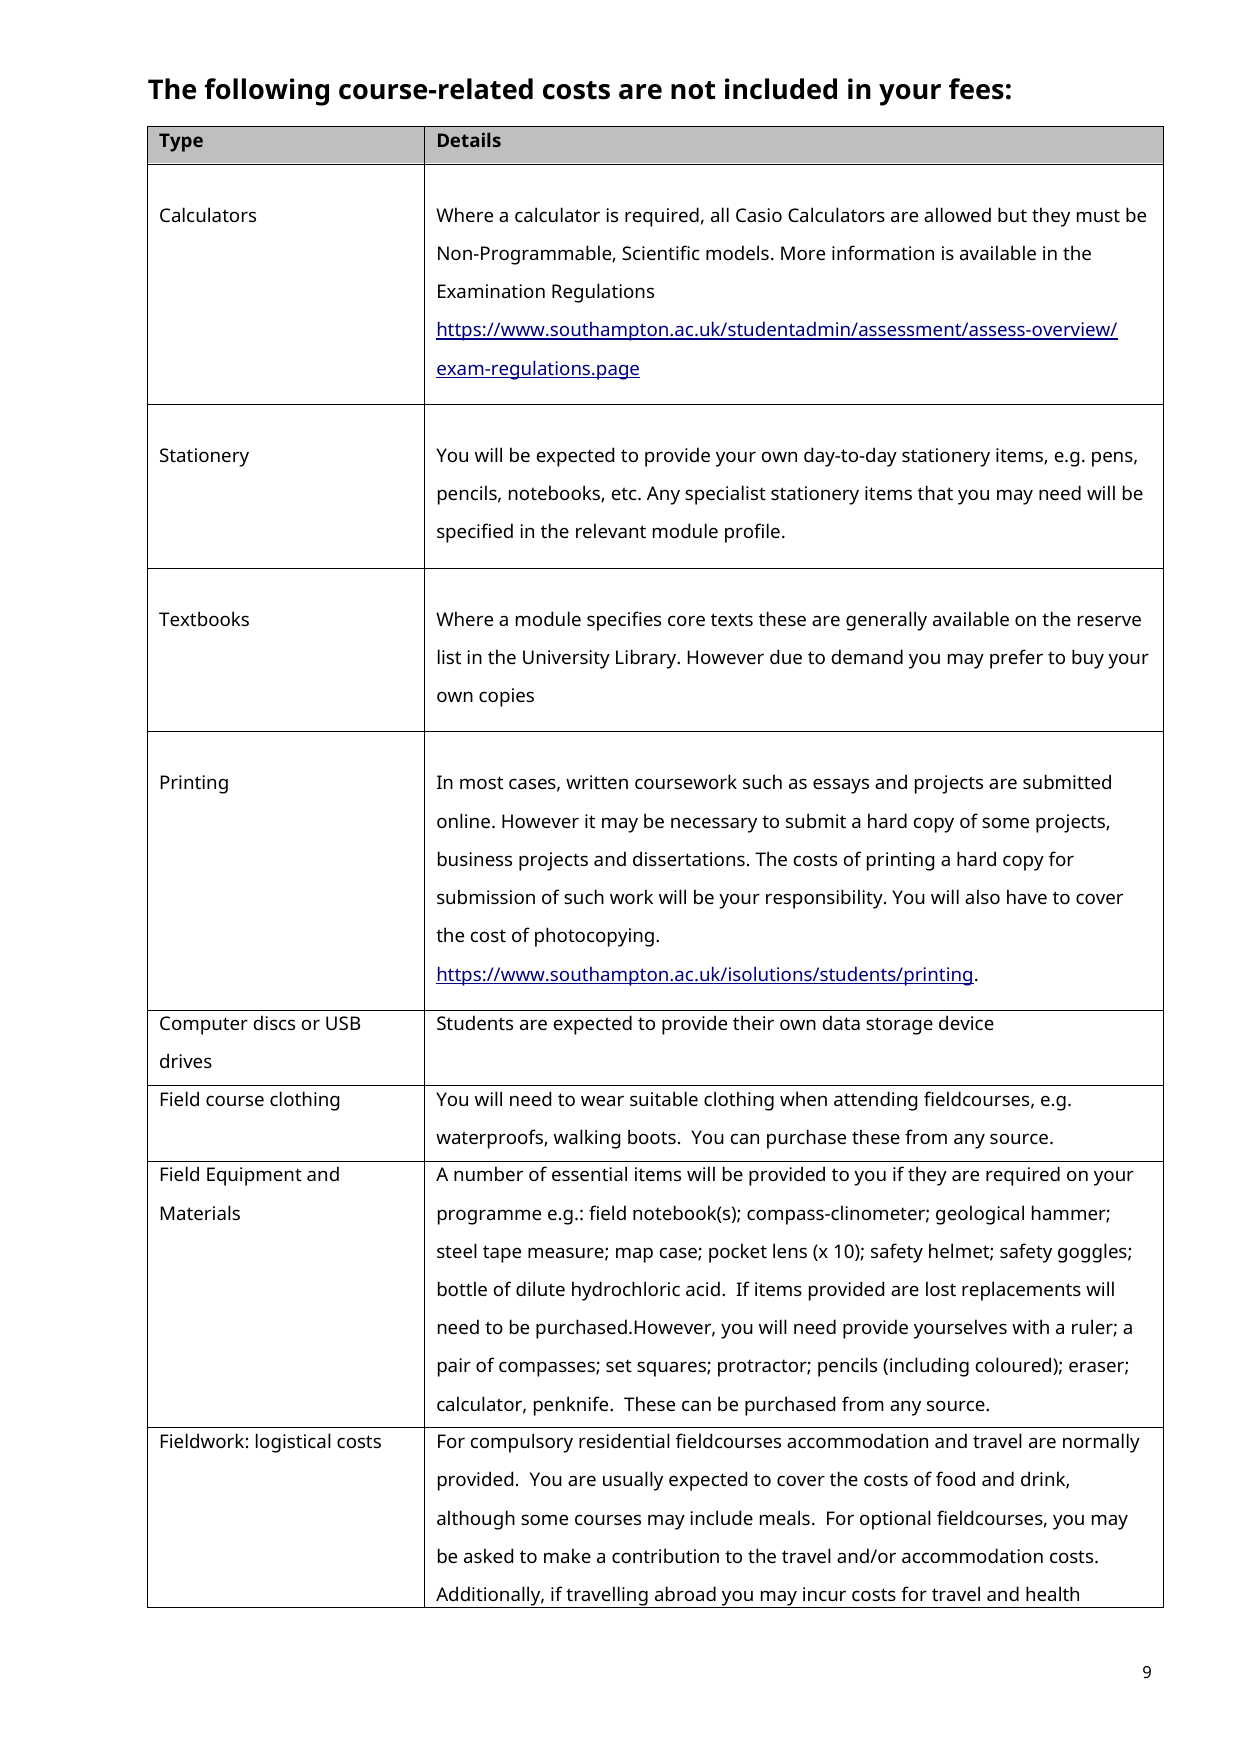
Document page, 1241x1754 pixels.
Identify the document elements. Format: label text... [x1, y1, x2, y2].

table_cell Stationery [148, 405, 424, 567]
table_cell Students are expected to provide their own data storage device [425, 1011, 1163, 1085]
subtitle The following course-related costs are not included in your fees: [148, 71, 1152, 108]
table_cell Where a module specifies core texts these are generally available on the reserve list in the University Library. However due to demand you may prefer to buy your own copies [425, 569, 1163, 731]
table_cell Where a calculator is required, all Casio Calculators are allowed but they must be Non-Programmable, Scientific models. More information is available in the Examination Regulations https://www.southampton.ac.uk/studentadmin/assessment/assess-overview/exam-regulations.page [425, 165, 1163, 404]
table_cell Calculators [148, 165, 424, 404]
table_cell You will be expected to provide your own day-to-day stationery items, e.g. pens, pencils, notebooks, etc. Any specialist stationery items that you may need will be specified in the relevant module profile. [425, 405, 1163, 567]
table_cell Textbooks [148, 569, 424, 731]
table_cell Field course clothing [148, 1086, 424, 1161]
table_header Details [425, 127, 1163, 163]
table_cell A number of essential items will be provided to you if they are required on your programme e.g.: field notebook(s); compass-clinometer; geological hammer; steel tape measure; map case; pocket lens (x 10); safety helmet; safety goggles; bottle of dilute hydrochloric acid. If items provided are lost replacements will need to be purchased.However, you will need provide yourselves with a ruler; a pair of compasses; set squares; protractor; pencils (including coloured); eraser; calculator, penknife. These can be purchased from any source. [425, 1162, 1163, 1427]
table_header Type [148, 127, 424, 163]
table_cell Field Equipment and Materials [148, 1162, 424, 1427]
table_cell Fieldwork: logistical costs [148, 1428, 424, 1607]
table_cell In most cases, written coursework such as essays and projects are submitted online. However it may be necessary to submit a hard copy of some projects, business projects and dissertations. The costs of printing a hard copy for submission of such work will be your responsibility. You will also have to cover the cost of photocopying. https://www.southampton.ac.uk/isolutions/students/printing. [425, 732, 1163, 1009]
table_cell For compulsory residential fieldcourses accommodation and travel are normally provided. You are usually expected to cover the costs of food and drink, although some courses may include meals. For optional fieldcourses, you may be asked to make a contribution to the travel and/or accommodation costs. Additionally, if travelling abroad you may incur costs for travel and health [425, 1428, 1163, 1607]
table_cell Printing [148, 732, 424, 1009]
table_cell Computer discs or USB drives [148, 1011, 424, 1085]
table_cell You will need to wear suitable clothing when attending fieldcourses, e.g. waterproofs, walking boots. You can purchase these from any source. [425, 1086, 1163, 1161]
